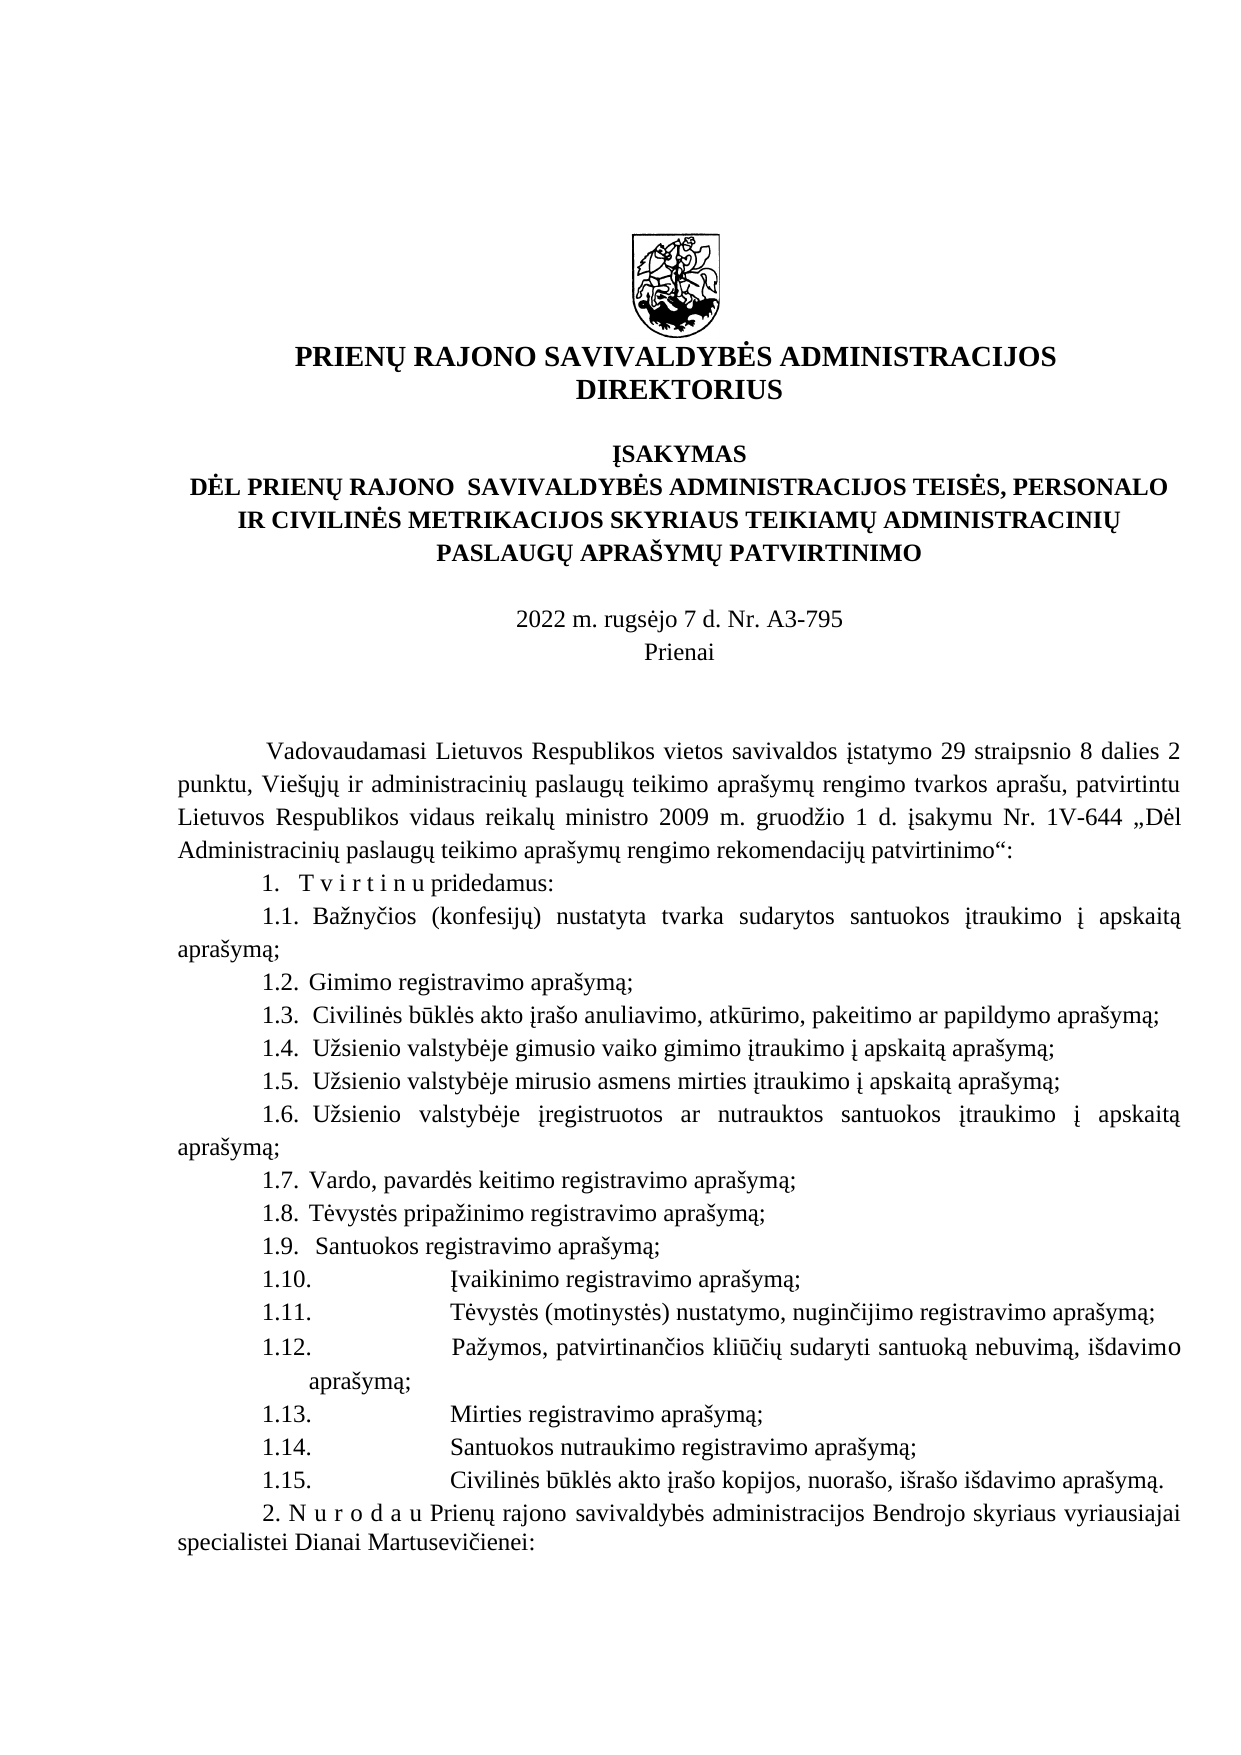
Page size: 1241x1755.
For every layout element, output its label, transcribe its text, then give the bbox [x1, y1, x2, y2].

text 1.15. Civilinės būklės akto įrašo kopijos, nuorašo, išrašo išdavimo aprašymą. [262, 1465, 1181, 1493]
text 1.8. Tėvystės pripažinimo registravimo aprašymą; [262, 1198, 1181, 1227]
text 2. N u r o d a u Prienų rajono savivaldybės administracijos Bendrojo skyriaus vyriausiajai specialistei Dianai Martusevičienei: [177, 1498, 1181, 1555]
text 1.6. Užsienio valstybėje įregistruotos ar nutrauktos santuokos įtraukimo į apskaitą aprašymą; [177, 1099, 1181, 1161]
text 1.1. Bažnyčios (konfesijų) nustatyta tvarka sudarytos santuokos įtraukimo į apskaitą aprašymą; [177, 901, 1181, 963]
text 1.5. Užsienio valstybėje mirusio asmens mirties įtraukimo į apskaitą aprašymą; [177, 1066, 1181, 1095]
text DIREKTORIUS [177, 372, 1181, 406]
text 1.3. Civilinės būklės akto įrašo anuliavimo, atkūrimo, pakeitimo ar papildymo aprašymą; [177, 1000, 1181, 1029]
text Vadovaudamasi Lietuvos Respublikos vietos savivaldos įstatymo 29 straipsnio 8 dalies 2 punktu, Viešųjų ir administracinių paslaugų teikimo aprašymų rengimo tvarkos aprašu, patvirtintu Lietuvos Respublikos vidaus reikalų ministro 2009 m. gruodžio 1 d. įsakymu Nr. 1V-644 „Dėl Administracinių paslaugų teikimo aprašymų rengimo rekomendacijų patvirtinimo“: [177, 736, 1181, 864]
text ĮSAKYMAS [177, 439, 1181, 467]
text 1.4. Užsienio valstybėje gimusio vaiko gimimo įtraukimo į apskaitą aprašymą; [177, 1033, 1181, 1062]
text Prienai [177, 637, 1181, 666]
text 1.12. Pažymos, patvirtinančios kliūčių sudaryti santuoką nebuvimą, išdavimo aprašymą; [262, 1330, 1181, 1394]
text 1.14. Santuokos nutraukimo registravimo aprašymą; [262, 1432, 1181, 1461]
text 1.7. Vardo, pavardės keitimo registravimo aprašymą; [262, 1165, 1181, 1194]
text Dėl PRIENŲ RAJONO SAVIVALDYBĖS ADMINISTRACIJOS TEISĖS, PERSONALO IR CIVILINĖS METRIKACIJOS SKYRIAUS TEIKIAMŲ ADMINISTRACINIŲ PASLAUGŲ APRAŠYMŲ PATVIRTINIMO [177, 472, 1181, 567]
text 1.2. Gimimo registravimo aprašymą; [262, 967, 1181, 996]
text 1.13. Mirties registravimo aprašymą; [262, 1399, 1181, 1427]
text 1.10. Įvaikinimo registravimo aprašymą; [262, 1264, 1181, 1293]
text 2022 m. rugsėjo 7 d. Nr. A3-795 [177, 604, 1181, 633]
text PRIENŲ RAJONO SAVIVALDYBĖS ADMINISTRACIJOS [177, 339, 1181, 372]
text 1.9. Santuokos registravimo aprašymą; [262, 1231, 1181, 1260]
text 1.11. Tėvystės (motinystės) nustatymo, nuginčijimo registravimo aprašymą; [262, 1297, 1181, 1326]
text 1. T v i r t i n u pridedamus: [261, 868, 1181, 897]
